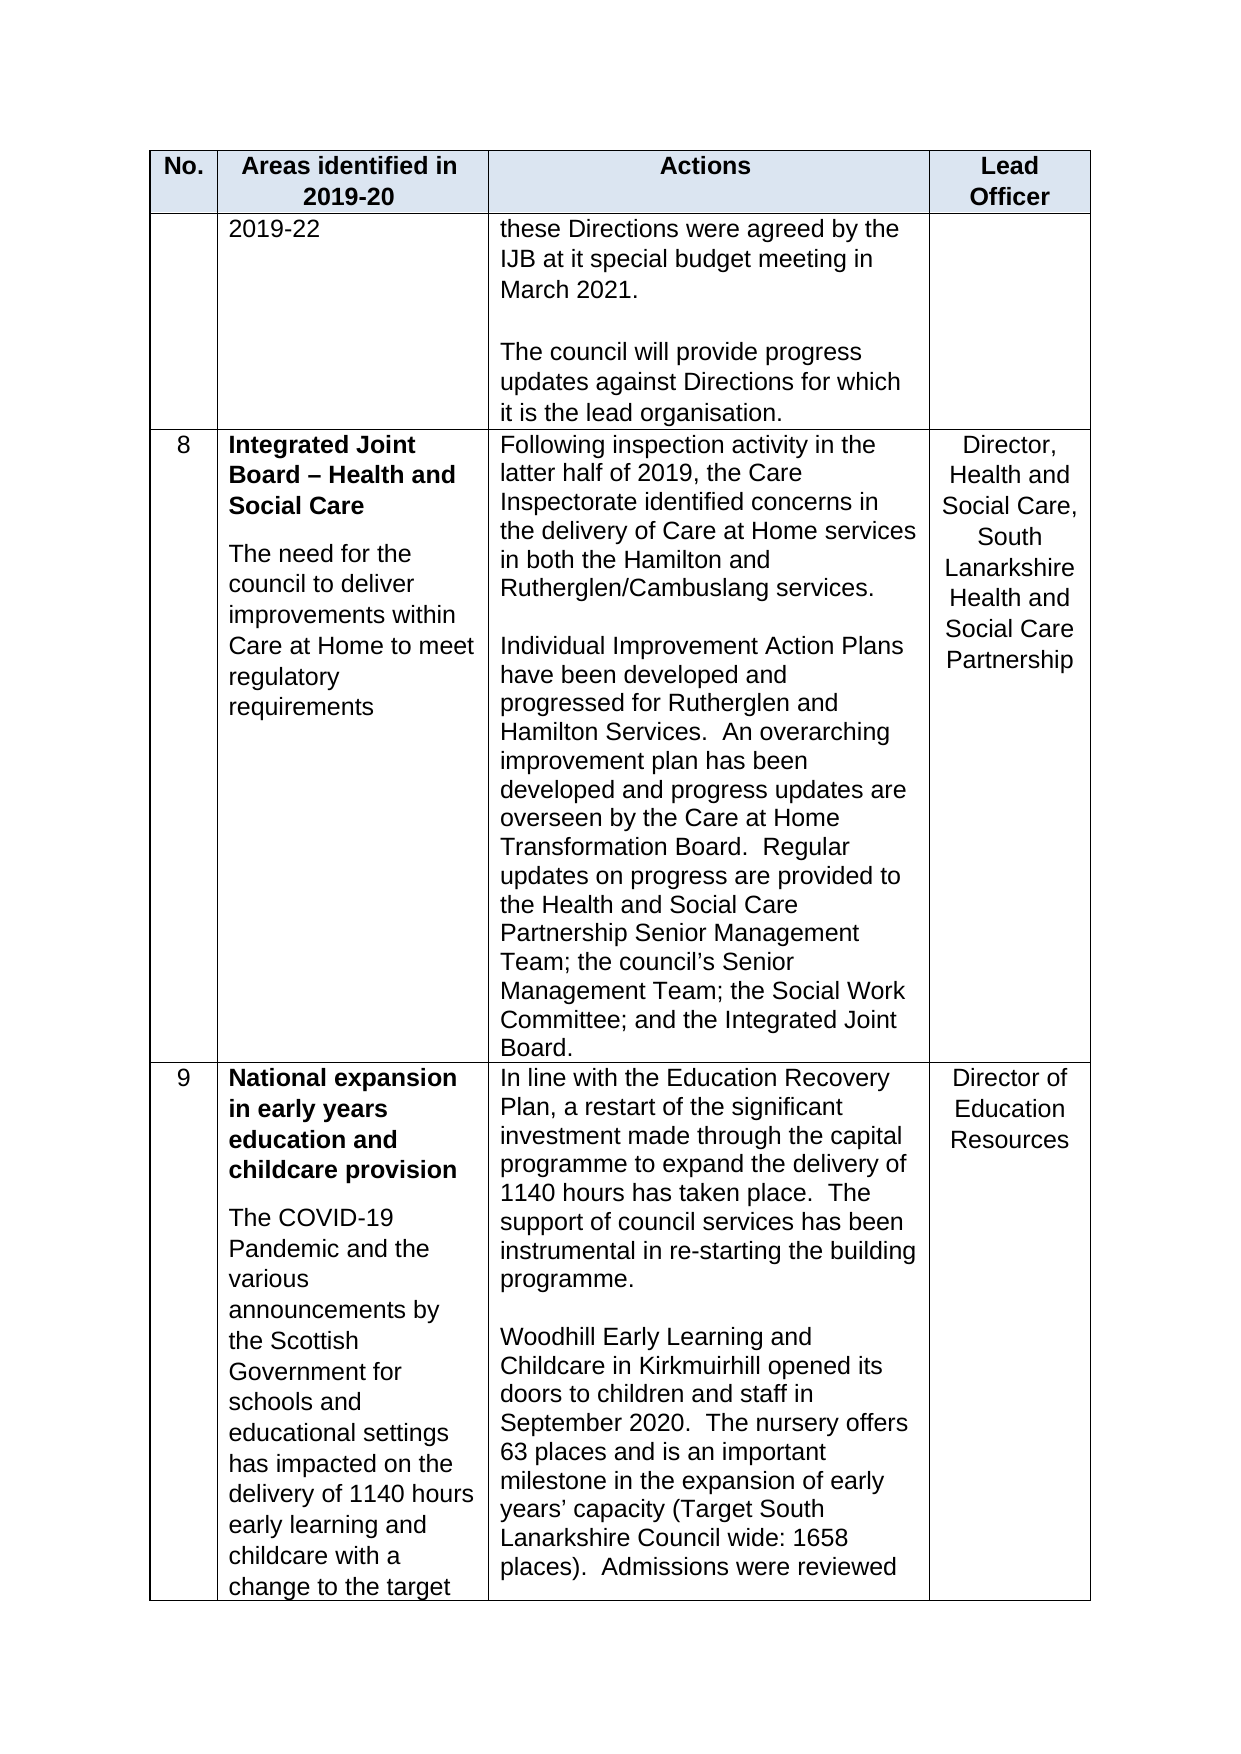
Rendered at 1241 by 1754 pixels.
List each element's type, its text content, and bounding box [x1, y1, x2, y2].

table_cell [151, 214, 217, 429]
table_header Actions [489, 151, 929, 212]
table_cell Director, Health and Social Care, South Lanarkshire Health and Social Care Partnership [930, 430, 1090, 1062]
table_cell 8 [151, 430, 217, 1062]
table_cell these Directions were agreed by the IJB at it special budget meeting in March 2021. The council will provide progress updates against Directions for which it is the lead organisation. [489, 214, 929, 429]
table_cell Director of Education Resources [930, 1063, 1090, 1600]
table_cell 9 [151, 1063, 217, 1600]
table_cell National expansion in early years education and childcare provision The COVID-19 Pandemic and the various announcements by the Scottish Government for schools and educational settings has impacted on the delivery of 1140 hours early learning and childcare with a change to the target [218, 1063, 488, 1600]
table_cell [930, 214, 1090, 429]
table_cell In line with the Education Recovery Plan, a restart of the significant investment made through the capital programme to expand the delivery of 1140 hours has taken place. The support of council services has been instrumental in re-starting the building programme. Woodhill Early Learning and Childcare in Kirkmuirhill opened its doors to children and staff in September 2020. The nursery offers 63 places and is an important milestone in the expansion of early years’ capacity (Target South Lanarkshire Council wide: 1658 places). Admissions were reviewed [489, 1063, 929, 1600]
table_header Areas identified in 2019-20 [218, 151, 488, 212]
table_cell Following inspection activity in the latter half of 2019, the Care Inspectorate identified concerns in the delivery of Care at Home services in both the Hamilton and Rutherglen/Cambuslang services. Individual Improvement Action Plans have been developed and progressed for Rutherglen and Hamilton Services. An overarching improvement plan has been developed and progress updates are overseen by the Care at Home Transformation Board. Regular updates on progress are provided to the Health and Social Care Partnership Senior Management Team; the council’s Senior Management Team; the Social Work Committee; and the Integrated Joint Board. [489, 430, 929, 1062]
table_header No. [151, 151, 217, 212]
table_cell 2019-22 [218, 214, 488, 429]
table_header Lead Officer [930, 151, 1090, 212]
table_cell Integrated Joint Board – Health and Social Care The need for the council to deliver improvements within Care at Home to meet regulatory requirements [218, 430, 488, 1062]
